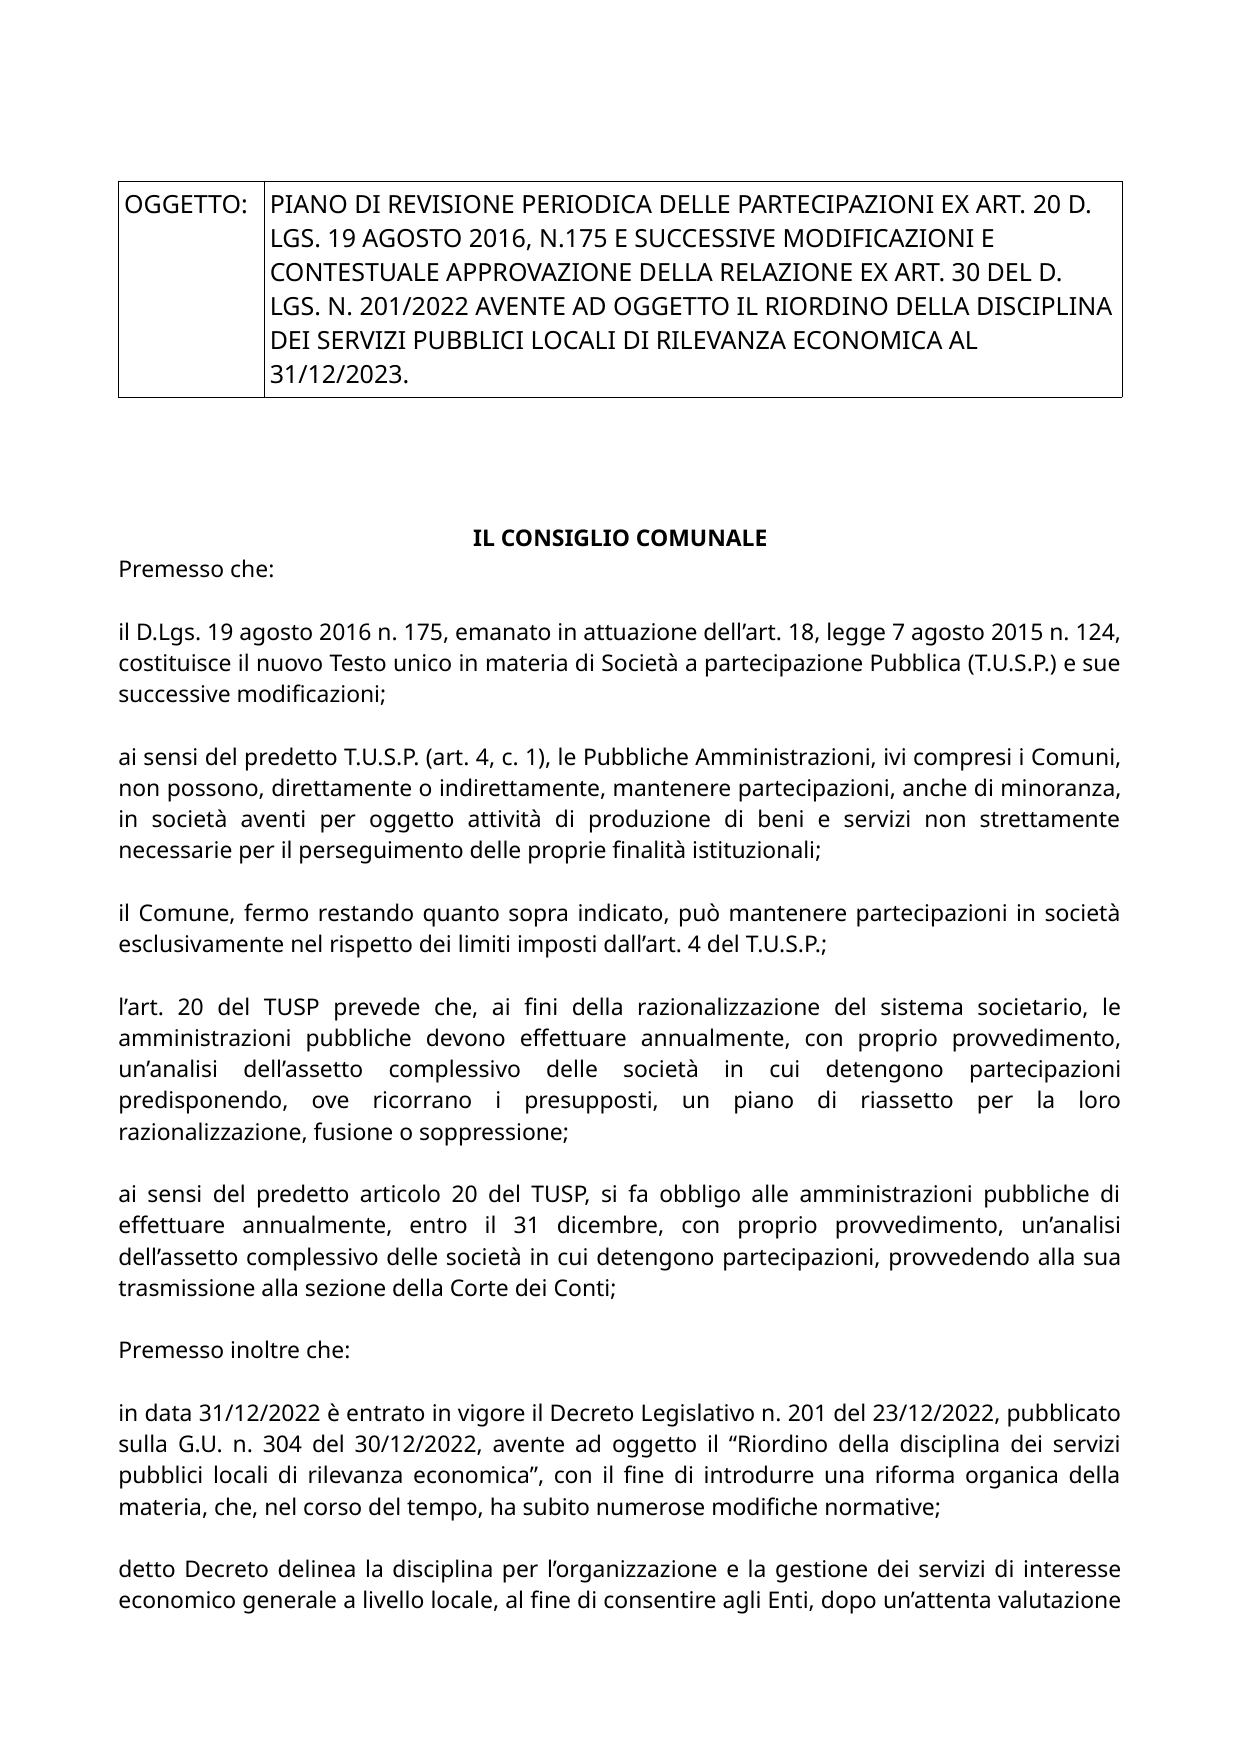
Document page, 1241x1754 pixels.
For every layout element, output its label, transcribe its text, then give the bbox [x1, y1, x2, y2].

table_header Oggetto: [119, 182, 264, 397]
text Premesso inoltre che: [118, 1334, 1122, 1365]
text IL CONSIGLIO COMUNALE [118, 522, 1122, 553]
text in data 31/12/2022 è entrato in vigore il Decreto Legislativo n. 201 del 23/12/2022, pubblicato sulla G.U. n. 304 del 30/12/2022, avente ad oggetto il “Riordino della disciplina dei servizi pubblici locali di rilevanza economica”, con il fine di introdurre una riforma organica della materia, che, nel corso del tempo, ha subito numerose modifiche normative; [118, 1397, 1122, 1522]
text l’art. 20 del TUSP prevede che, ai fini della razionalizzazione del sistema societario, le amministrazioni pubbliche devono effettuare annualmente, con proprio provvedimento, un’analisi dell’assetto complessivo delle società in cui detengono partecipazioni predisponendo, ove ricorrano i presupposti, un piano di riassetto per la loro razionalizzazione, fusione o soppressione; [118, 990, 1122, 1147]
text il D.Lgs. 19 agosto 2016 n. 175, emanato in attuazione dell’art. 18, legge 7 agosto 2015 n. 124, costituisce il nuovo Testo unico in materia di Società a partecipazione Pubblica (T.U.S.P.) e sue successive modificazioni; [118, 615, 1122, 709]
text ai sensi del predetto articolo 20 del TUSP, si fa obbligo alle amministrazioni pubbliche di effettuare annualmente, entro il 31 dicembre, con proprio provvedimento, un’analisi dell’assetto complessivo delle società in cui detengono partecipazioni, provvedendo alla sua trasmissione alla sezione della Corte dei Conti; [118, 1178, 1122, 1303]
text Premesso che: [118, 553, 1122, 584]
text il Comune, fermo restando quanto sopra indicato, può mantenere partecipazioni in società esclusivamente nel rispetto dei limiti imposti dall’art. 4 del T.U.S.P.; [118, 897, 1122, 959]
text ai sensi del predetto T.U.S.P. (art. 4, c. 1), le Pubbliche Amministrazioni, ivi compresi i Comuni, non possono, direttamente o indirettamente, mantenere partecipazioni, anche di minoranza, in società aventi per oggetto attività di produzione di beni e servizi non strettamente necessarie per il perseguimento delle proprie finalità istituzionali; [118, 740, 1122, 865]
text detto Decreto delinea la disciplina per l’organizzazione e la gestione dei servizi di interesse economico generale a livello locale, al fine di consentire agli Enti, dopo un’attenta valutazione [118, 1553, 1122, 1615]
table_header PIANO DI REVISIONE PERIODICA DELLE PARTECIPAZIONI EX ART. 20 D. LGS. 19 AGOSTO 2016, N.175 E SUCCESSIVE MODIFICAZIONI E CONTESTUALE APPROVAZIONE DELLA RELAZIONE EX ART. 30 DEL D. LGS. N. 201/2022 AVENTE AD OGGETTO IL RIORDINO DELLA DISCIPLINA DEI SERVIZI PUBBLICI LOCALI DI RILEVANZA ECONOMICA AL 31/12/2023. [265, 182, 1122, 397]
